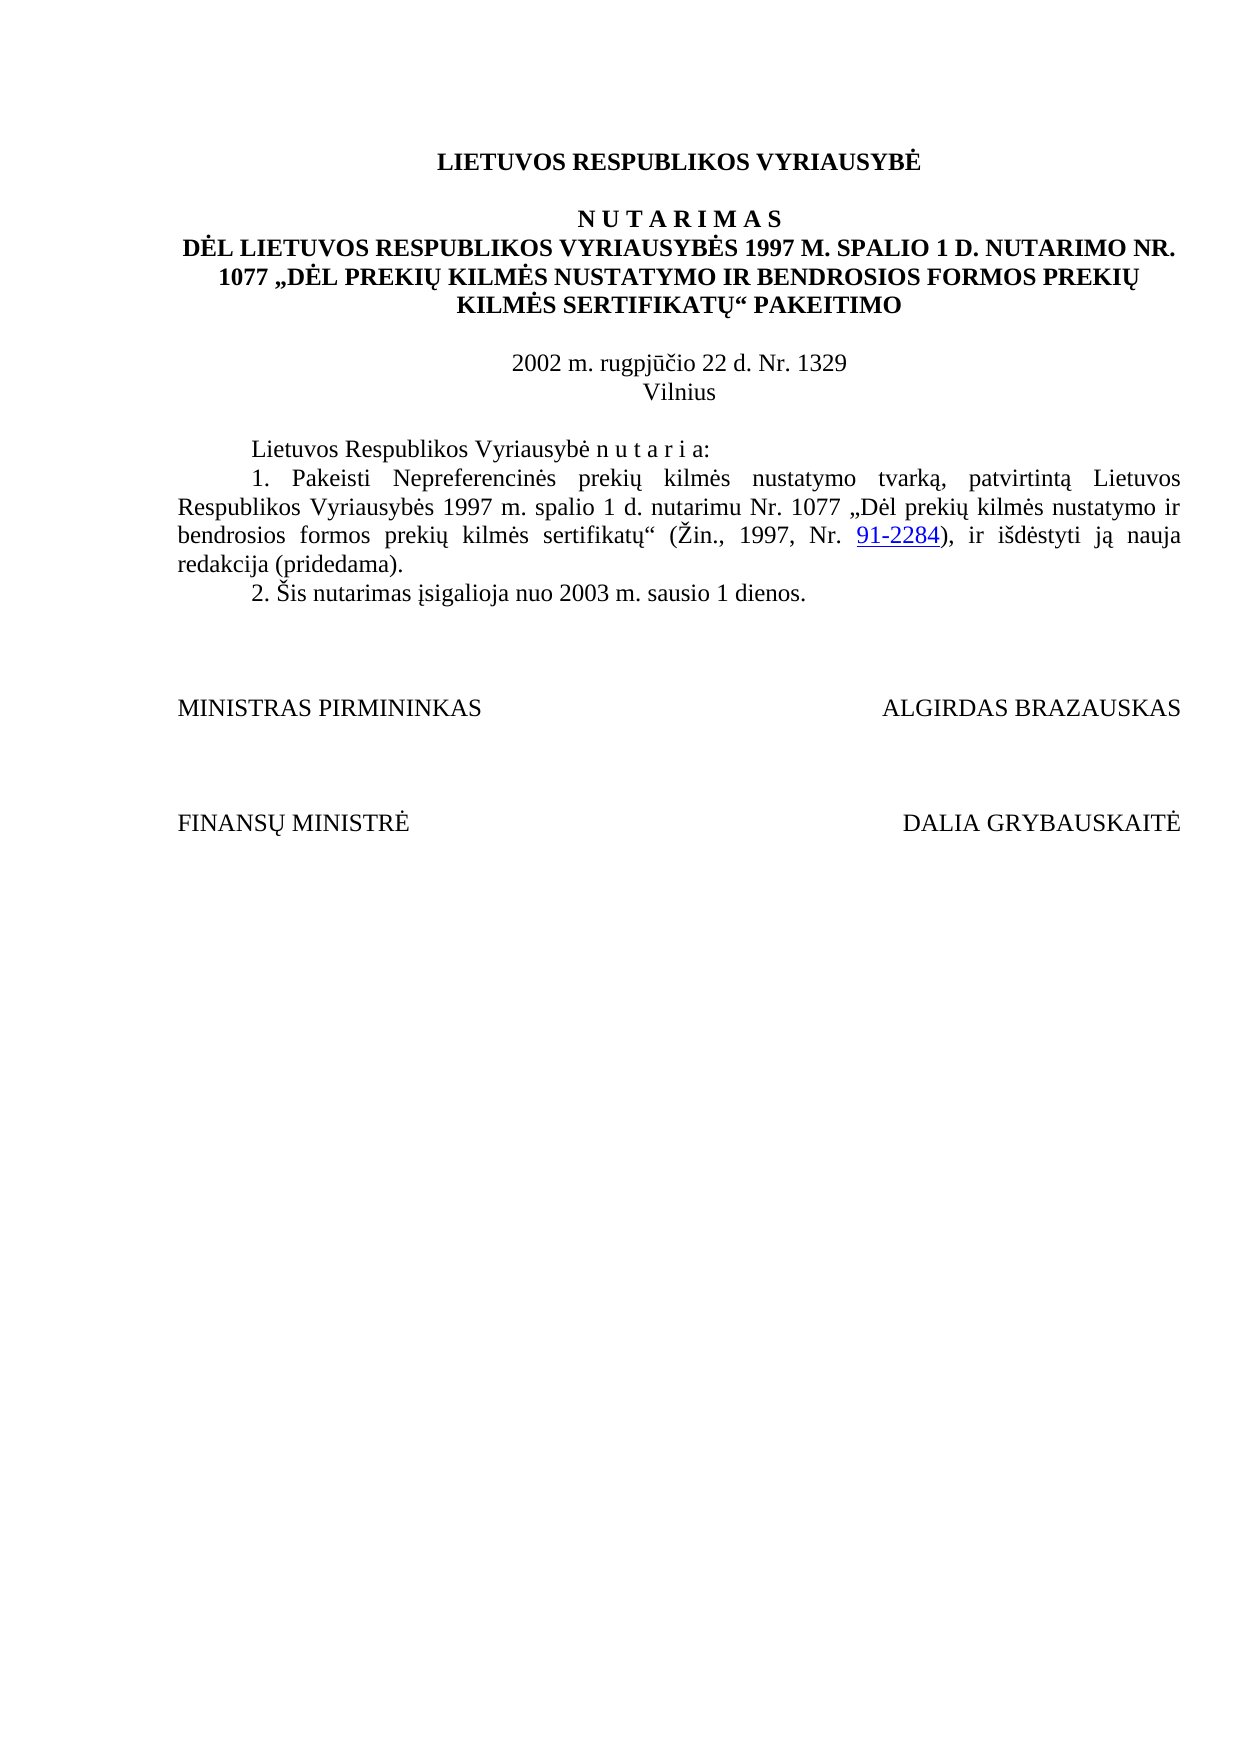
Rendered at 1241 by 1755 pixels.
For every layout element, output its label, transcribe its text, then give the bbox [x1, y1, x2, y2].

text 1. Pakeisti Nepreferencinės prekių kilmės nustatymo tvarką, patvirtintą Lietuvos Respublikos Vyriausybės 1997 m. spalio 1 d. nutarimu Nr. 1077 „Dėl prekių kilmės nustatymo ir bendrosios formos prekių kilmės sertifikatų“ (Žin., 1997, Nr. 91-2284), ir išdėstyti ją nauja redakcija (pridedama). [177, 463, 1181, 578]
text Vilnius [177, 377, 1181, 406]
text Lietuvos Respublikos Vyriausybė nutaria: [177, 434, 1181, 463]
text FINANSŲ MINISTRĖ DALIA GRYBAUSKAITĖ [177, 808, 1181, 837]
text 2. Šis nutarimas įsigalioja nuo 2003 m. sausio 1 dienos. [177, 578, 1181, 607]
text N U T A R I M A S [177, 204, 1181, 233]
text MINISTRAS PIRMININKAS ALGIRDAS BRAZAUSKAS [177, 693, 1181, 722]
text DĖL LIETUVOS RESPUBLIKOS VYRIAUSYBĖS 1997 M. SPALIO 1 D. NUTARIMO NR. 1077 „DĖL PREKIŲ KILMĖS NUSTATYMO IR BENDROSIOS FORMOS PREKIŲ KILMĖS SERTIFIKATŲ“ PAKEITIMO [177, 233, 1181, 319]
text 2002 m. rugpjūčio 22 d. Nr. 1329 [177, 348, 1181, 377]
text LIETUVOS RESPUBLIKOS VYRIAUSYBĖ [177, 147, 1181, 176]
